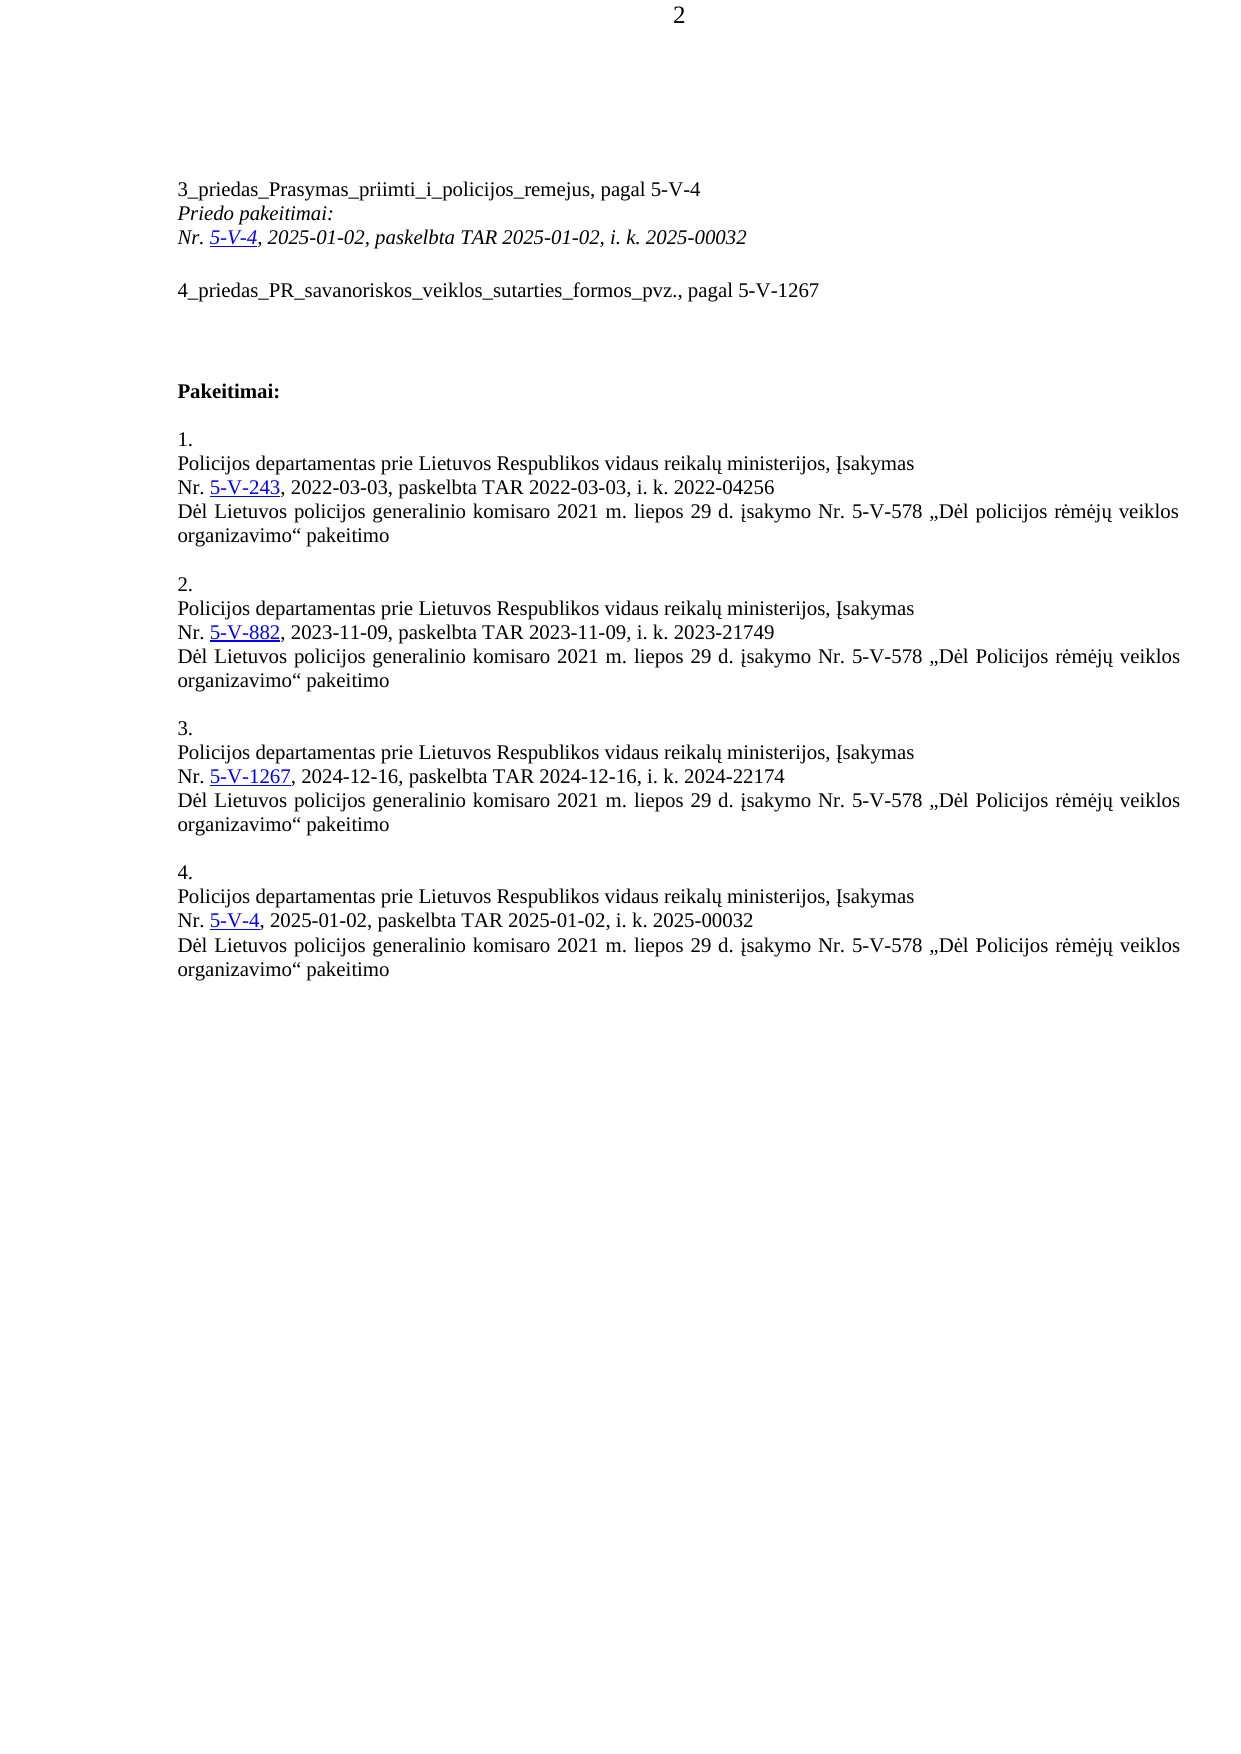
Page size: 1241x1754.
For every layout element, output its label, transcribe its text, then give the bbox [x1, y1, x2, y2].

text Dėl Lietuvos policijos generalinio komisaro 2021 m. liepos 29 d. įsakymo Nr. 5-V-578 „Dėl Policijos rėmėjų veiklos organizavimo“ pakeitimo [177, 644, 1181, 692]
text Policijos departamentas prie Lietuvos Respublikos vidaus reikalų ministerijos, Įsakymas [177, 740, 1181, 764]
text Nr. 5-V-1267, 2024-12-16, paskelbta TAR 2024-12-16, i. k. 2024-22174 [177, 764, 1181, 788]
text 1. [177, 427, 1181, 451]
text 3_priedas_Prasymas_priimti_i_policijos_remejus, pagal 5-V-4 [177, 177, 1181, 201]
text Nr. 5-V-4, 2025-01-02, paskelbta TAR 2025-01-02, i. k. 2025-00032 [177, 225, 1181, 249]
text Policijos departamentas prie Lietuvos Respublikos vidaus reikalų ministerijos, Įsakymas [177, 451, 1181, 475]
text Policijos departamentas prie Lietuvos Respublikos vidaus reikalų ministerijos, Įsakymas [177, 596, 1181, 620]
text Policijos departamentas prie Lietuvos Respublikos vidaus reikalų ministerijos, Įsakymas [177, 884, 1181, 908]
text Dėl Lietuvos policijos generalinio komisaro 2021 m. liepos 29 d. įsakymo Nr. 5-V-578 „Dėl Policijos rėmėjų veiklos organizavimo“ pakeitimo [177, 788, 1181, 836]
text Pakeitimai: [177, 379, 1181, 403]
text Nr. 5-V-243, 2022-03-03, paskelbta TAR 2022-03-03, i. k. 2022-04256 [177, 475, 1181, 499]
text 3. [177, 716, 1181, 740]
text Dėl Lietuvos policijos generalinio komisaro 2021 m. liepos 29 d. įsakymo Nr. 5-V-578 „Dėl Policijos rėmėjų veiklos organizavimo“ pakeitimo [177, 932, 1181, 981]
text Priedo pakeitimai: [177, 201, 1181, 225]
text Dėl Lietuvos policijos generalinio komisaro 2021 m. liepos 29 d. įsakymo Nr. 5-V-578 „Dėl policijos rėmėjų veiklos organizavimo“ pakeitimo [177, 499, 1181, 547]
text Nr. 5-V-882, 2023-11-09, paskelbta TAR 2023-11-09, i. k. 2023-21749 [177, 620, 1181, 644]
text 4_priedas_PR_savanoriskos_veiklos_sutarties_formos_pvz., pagal 5-V-1267 [177, 278, 1181, 302]
text 4. [177, 860, 1181, 884]
text 2. [177, 572, 1181, 596]
text Nr. 5-V-4, 2025-01-02, paskelbta TAR 2025-01-02, i. k. 2025-00032 [177, 908, 1181, 932]
